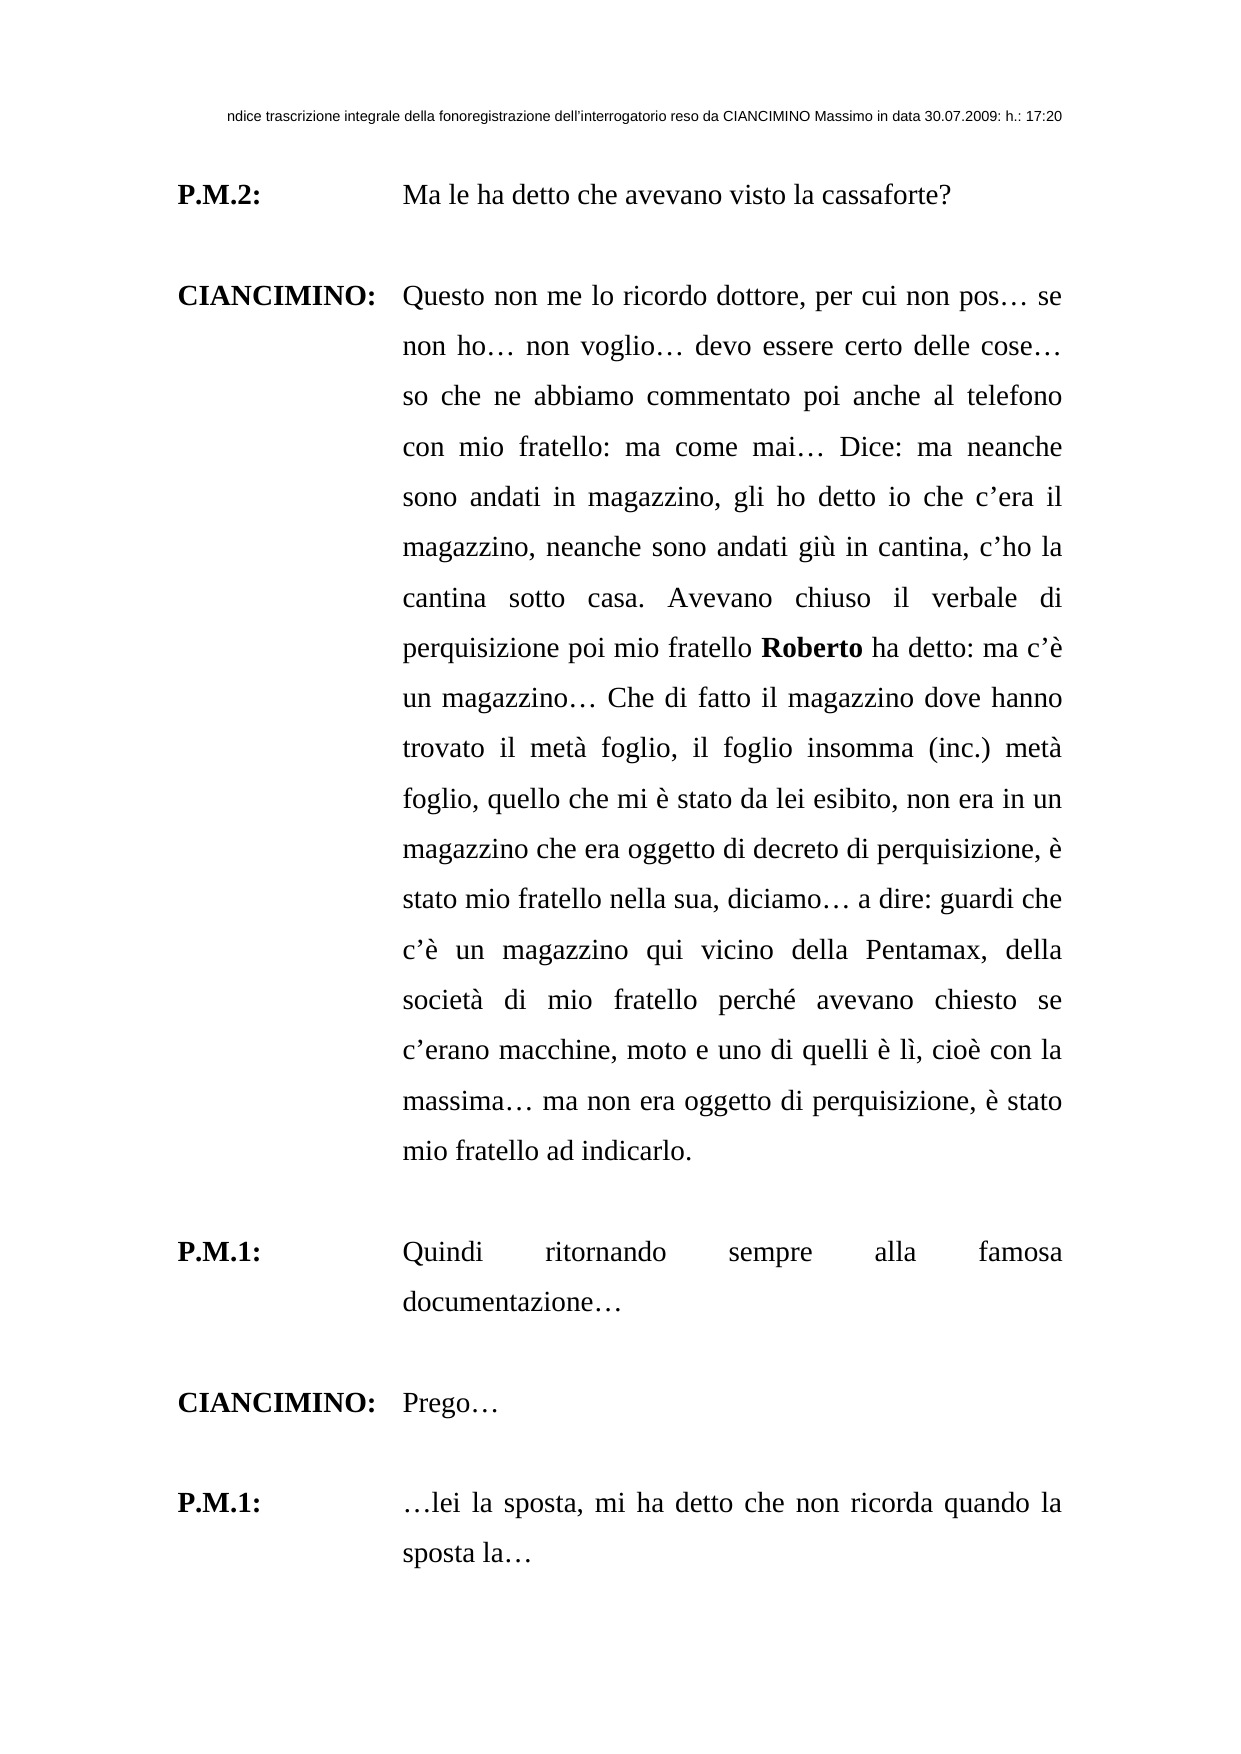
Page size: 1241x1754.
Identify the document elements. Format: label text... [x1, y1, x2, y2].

text CIANCIMINO: Prego… [177, 1385, 1063, 1418]
text P.M.1: Quindi ritornando sempre alla famosa documentazione… [177, 1234, 1063, 1318]
text P.M.1: …lei la sposta, mi ha detto che non ricorda quando la sposta la… [177, 1485, 1063, 1569]
text P.M.2: Ma le ha detto che avevano visto la cassaforte? [177, 177, 1063, 211]
text CIANCIMINO: Questo non me lo ricordo dottore, per cui non pos… se non ho… non voglio… devo essere certo delle cose… so che ne abbiamo commentato poi anche al telefono con mio fratello: ma come mai… Dice: ma neanche sono andati in magazzino, gli ho detto io che c’era il magazzino, neanche sono andati giù in cantina, c’ho la cantina sotto casa. Avevano chiuso il verbale di perquisizione poi mio fratello Roberto ha detto: ma c’è un magazzino… Che di fatto il magazzino dove hanno trovato il metà foglio, il foglio insomma (inc.) metà foglio, quello che mi è stato da lei esibito, non era in un magazzino che era oggetto di decreto di perquisizione, è stato mio fratello nella sua, diciamo… a dire: guardi che c’è un magazzino qui vicino della Pentamax, della società di mio fratello perché avevano chiesto se c’erano macchine, moto e uno di quelli è lì, cioè con la massima… ma non era oggetto di perquisizione, è stato mio fratello ad indicarlo. [177, 278, 1063, 1167]
